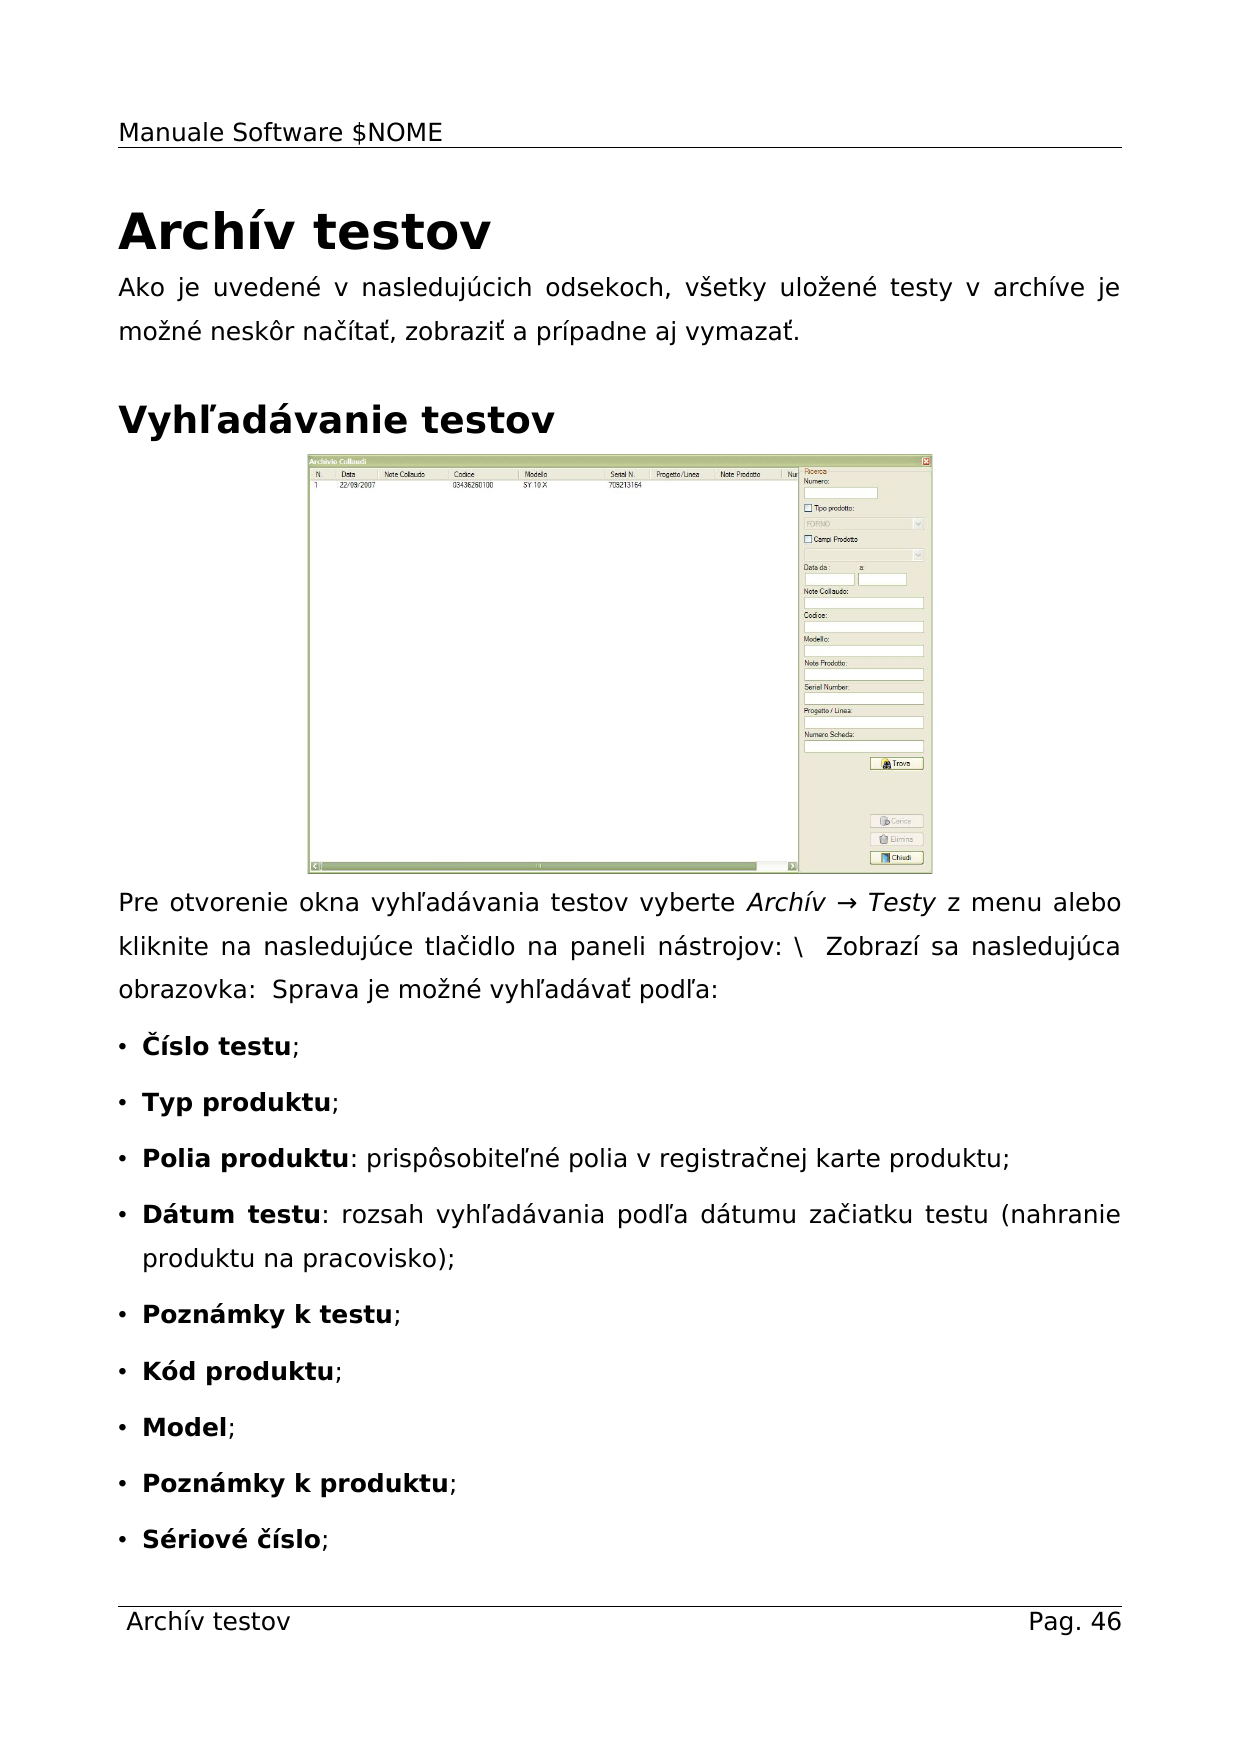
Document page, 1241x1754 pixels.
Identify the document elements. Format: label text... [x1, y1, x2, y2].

list Typ produktu; [118, 1088, 1122, 1117]
text Pre otvorenie okna vyhľadávania testov vyberte Archív → Testy z menu alebo kliknite na nasledujúce tlačidlo na paneli nástrojov: \ Zobrazí sa nasledujúca obrazovka: Sprava je možné vyhľadávať podľa: [118, 455, 1122, 1005]
list Kód produktu; [118, 1357, 1122, 1386]
text Ako je uvedené v nasledujúcich odsekoch, všetky uložené testy v archíve je možné neskôr načítať, zobraziť a prípadne aj vymazať. [118, 273, 1122, 346]
list Poznámky k produktu; [118, 1469, 1122, 1498]
list Polia produktu: prispôsobiteľné polia v registračnej karte produktu; [118, 1144, 1122, 1173]
list Číslo testu; [118, 1032, 1122, 1061]
picture [307, 454, 933, 874]
list Model; [118, 1413, 1122, 1442]
subtitle Vyhľadávanie testov [118, 398, 1122, 442]
list Poznámky k testu; [118, 1301, 1122, 1330]
list Sériové číslo; [118, 1526, 1122, 1555]
subtitle Archív testov [118, 203, 1122, 261]
list Dátum testu: rozsah vyhľadávania podľa dátumu začiatku testu (nahranie produktu na pracovisko); [118, 1201, 1122, 1273]
